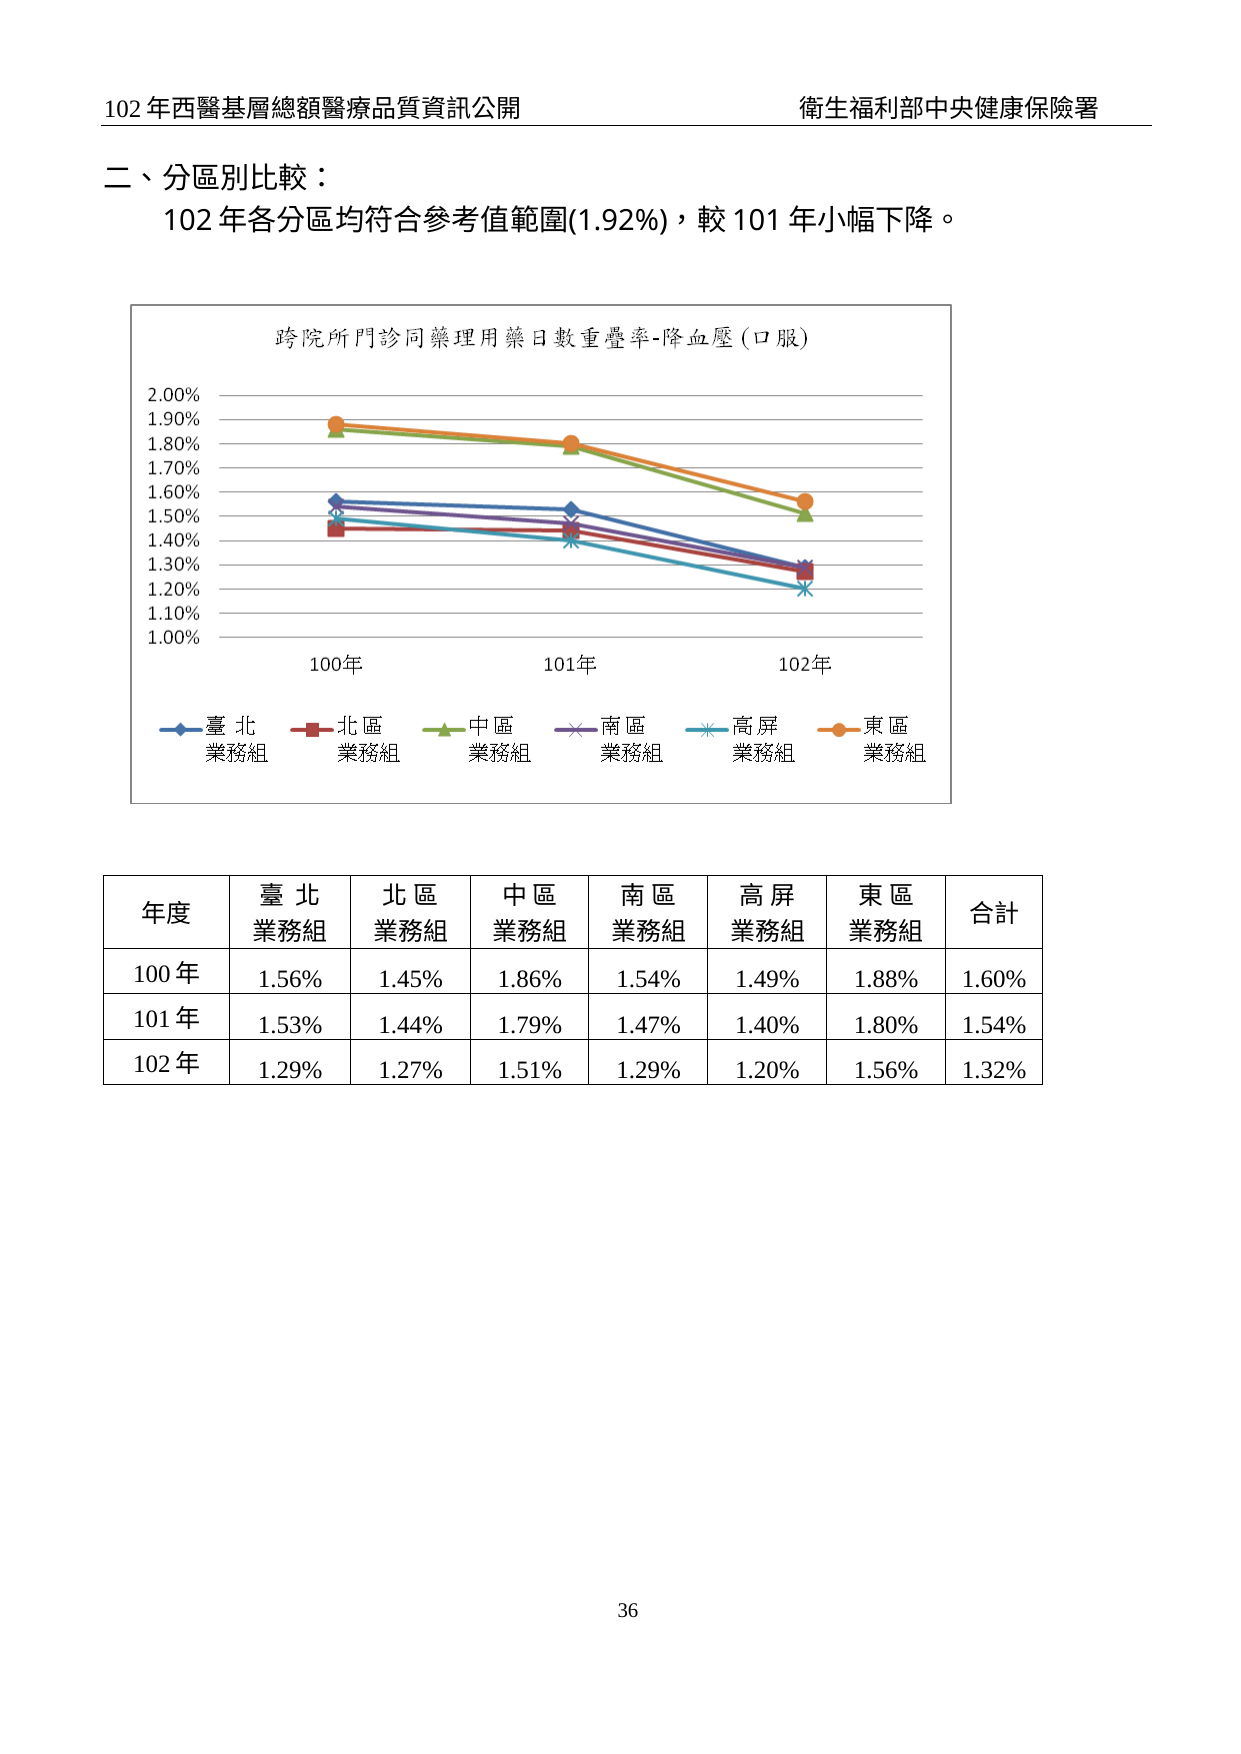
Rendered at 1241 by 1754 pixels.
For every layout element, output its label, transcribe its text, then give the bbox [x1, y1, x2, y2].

table_cell [946, 771, 1042, 806]
table_cell 合計 [946, 876, 1042, 948]
table_cell [470, 300, 589, 304]
table_cell [946, 239, 1042, 300]
table_cell [1043, 600, 1088, 634]
table_header [104, 324, 129, 359]
table_cell [708, 806, 827, 840]
table_header [1043, 155, 1088, 197]
table_cell [953, 359, 1042, 393]
table_cell 1.47% [589, 994, 707, 1039]
table_cell [953, 531, 1042, 565]
table_cell 1.80% [827, 994, 945, 1039]
table_cell [953, 600, 1042, 634]
table_cell 高 屏 業務組 [708, 876, 826, 948]
table_cell 1.45% [351, 949, 470, 993]
table_cell [1043, 1039, 1088, 1084]
table_cell [827, 300, 946, 304]
table_cell [1043, 875, 1088, 948]
table_cell 100年 [104, 949, 229, 993]
picture [129, 304, 952, 804]
table_cell [1043, 634, 1088, 668]
table_cell [953, 668, 1042, 703]
table_cell 1.29% [589, 1040, 707, 1084]
table_cell [1043, 668, 1088, 703]
table_cell 1.20% [708, 1040, 826, 1084]
table_cell [589, 1085, 708, 1119]
table_cell 1.79% [471, 994, 588, 1039]
table_cell 1.54% [589, 949, 707, 993]
table_cell [104, 531, 129, 565]
table_cell [104, 771, 229, 806]
table_cell 1.44% [351, 994, 470, 1039]
table_cell [589, 1119, 708, 1153]
table_cell 1.86% [471, 949, 588, 993]
table_cell 1.51% [471, 1040, 588, 1084]
table_cell [104, 462, 129, 496]
table_cell [104, 1154, 229, 1188]
table_cell [104, 1085, 229, 1119]
table_cell [953, 565, 1042, 599]
table_cell [946, 300, 1042, 359]
table_cell [1043, 840, 1088, 874]
table_cell [104, 634, 129, 668]
table_cell [350, 1154, 470, 1188]
table_cell [1043, 703, 1088, 737]
table_cell [350, 840, 470, 874]
table_cell [589, 1154, 708, 1188]
table_cell [470, 806, 589, 840]
table_cell [104, 565, 129, 599]
table_cell [708, 300, 827, 304]
table_cell [230, 806, 350, 840]
table_cell [104, 703, 129, 737]
table_cell 1.88% [827, 949, 945, 993]
table_cell [104, 393, 129, 428]
table_cell 1.60% [946, 949, 1042, 993]
table_cell [827, 840, 946, 874]
table_cell [827, 806, 946, 840]
table_cell 102年 [104, 1040, 229, 1084]
table_cell [1043, 496, 1088, 531]
table_cell 1.54% [946, 994, 1042, 1039]
table_cell [946, 1119, 1042, 1153]
table_cell [230, 1119, 350, 1153]
table_cell [470, 1085, 589, 1119]
table_cell [953, 737, 1042, 771]
table_cell [953, 393, 1042, 428]
table_cell [1043, 531, 1088, 565]
table_cell [104, 239, 946, 300]
table_cell [350, 1119, 470, 1153]
table_cell [470, 1154, 589, 1188]
table_cell 東 區 業務組 [827, 876, 945, 948]
table_cell 北 區 業務組 [351, 876, 470, 948]
table_cell [589, 300, 708, 304]
table_cell [953, 462, 1042, 496]
table_cell [1043, 462, 1088, 496]
table_cell [104, 1119, 229, 1153]
table_cell [104, 600, 129, 634]
table_cell [946, 806, 1042, 840]
table_cell [350, 1085, 470, 1119]
table_cell [1043, 1084, 1088, 1119]
table_cell 年度 [104, 876, 229, 948]
table_cell 1.56% [230, 949, 350, 993]
table_cell [104, 668, 129, 703]
table_cell 中 區 業務組 [471, 876, 588, 948]
table_cell [1043, 565, 1088, 599]
table_cell [589, 840, 708, 874]
table_cell [953, 703, 1042, 737]
table_cell [1043, 300, 1088, 359]
table_cell [350, 806, 470, 840]
table_cell 101年 [104, 994, 229, 1039]
table_cell [230, 1085, 350, 1119]
table_cell [104, 496, 129, 531]
table_cell [230, 300, 350, 304]
table_cell [1043, 1119, 1088, 1153]
table_cell [1043, 393, 1088, 428]
table_cell [104, 806, 229, 840]
table_cell [946, 840, 1042, 874]
table_cell 臺 北 業務組 [230, 876, 350, 948]
table_cell [953, 428, 1042, 462]
table_cell [827, 1154, 946, 1188]
table_cell [1043, 737, 1088, 771]
table_cell [230, 840, 350, 874]
table_header 二、分區別比較： [104, 155, 1042, 197]
table_cell [1043, 948, 1088, 993]
table_cell [1043, 239, 1088, 300]
table_cell [946, 1085, 1042, 1119]
table_cell 1.56% [827, 1040, 945, 1084]
table_cell 1.32% [946, 1040, 1042, 1084]
table_cell [1043, 359, 1088, 393]
table_cell [708, 1119, 827, 1153]
table_cell [104, 359, 129, 393]
table_cell [827, 1085, 946, 1119]
table_cell [589, 806, 708, 840]
table_cell [104, 428, 129, 462]
table_cell [708, 840, 827, 874]
table_cell 1.49% [708, 949, 826, 993]
table_cell [350, 300, 470, 304]
table_cell [1043, 428, 1088, 462]
table_cell 1.27% [351, 1040, 470, 1084]
table_cell 1.29% [230, 1040, 350, 1084]
table_cell [953, 496, 1042, 531]
table_cell 南 區 業務組 [589, 876, 707, 948]
table_cell [946, 1154, 1042, 1188]
table_cell [1043, 806, 1088, 840]
table_cell 1.53% [230, 994, 350, 1039]
table_cell [104, 737, 129, 771]
table_cell [1043, 771, 1088, 806]
table_cell [827, 1119, 946, 1153]
table_cell [470, 840, 589, 874]
table_cell [708, 1154, 827, 1188]
table_cell [470, 1119, 589, 1153]
table_cell [104, 840, 229, 874]
table_cell [1043, 1154, 1088, 1188]
table_cell [1043, 993, 1088, 1039]
table_cell [708, 1085, 827, 1119]
table_cell 1.40% [708, 994, 826, 1039]
table_cell [104, 300, 229, 324]
table_cell 102年各分區均符合參考值範圍(1.92%)，較101年小幅下降。 [104, 197, 1088, 239]
table_cell [230, 1154, 350, 1188]
table_cell [953, 634, 1042, 668]
